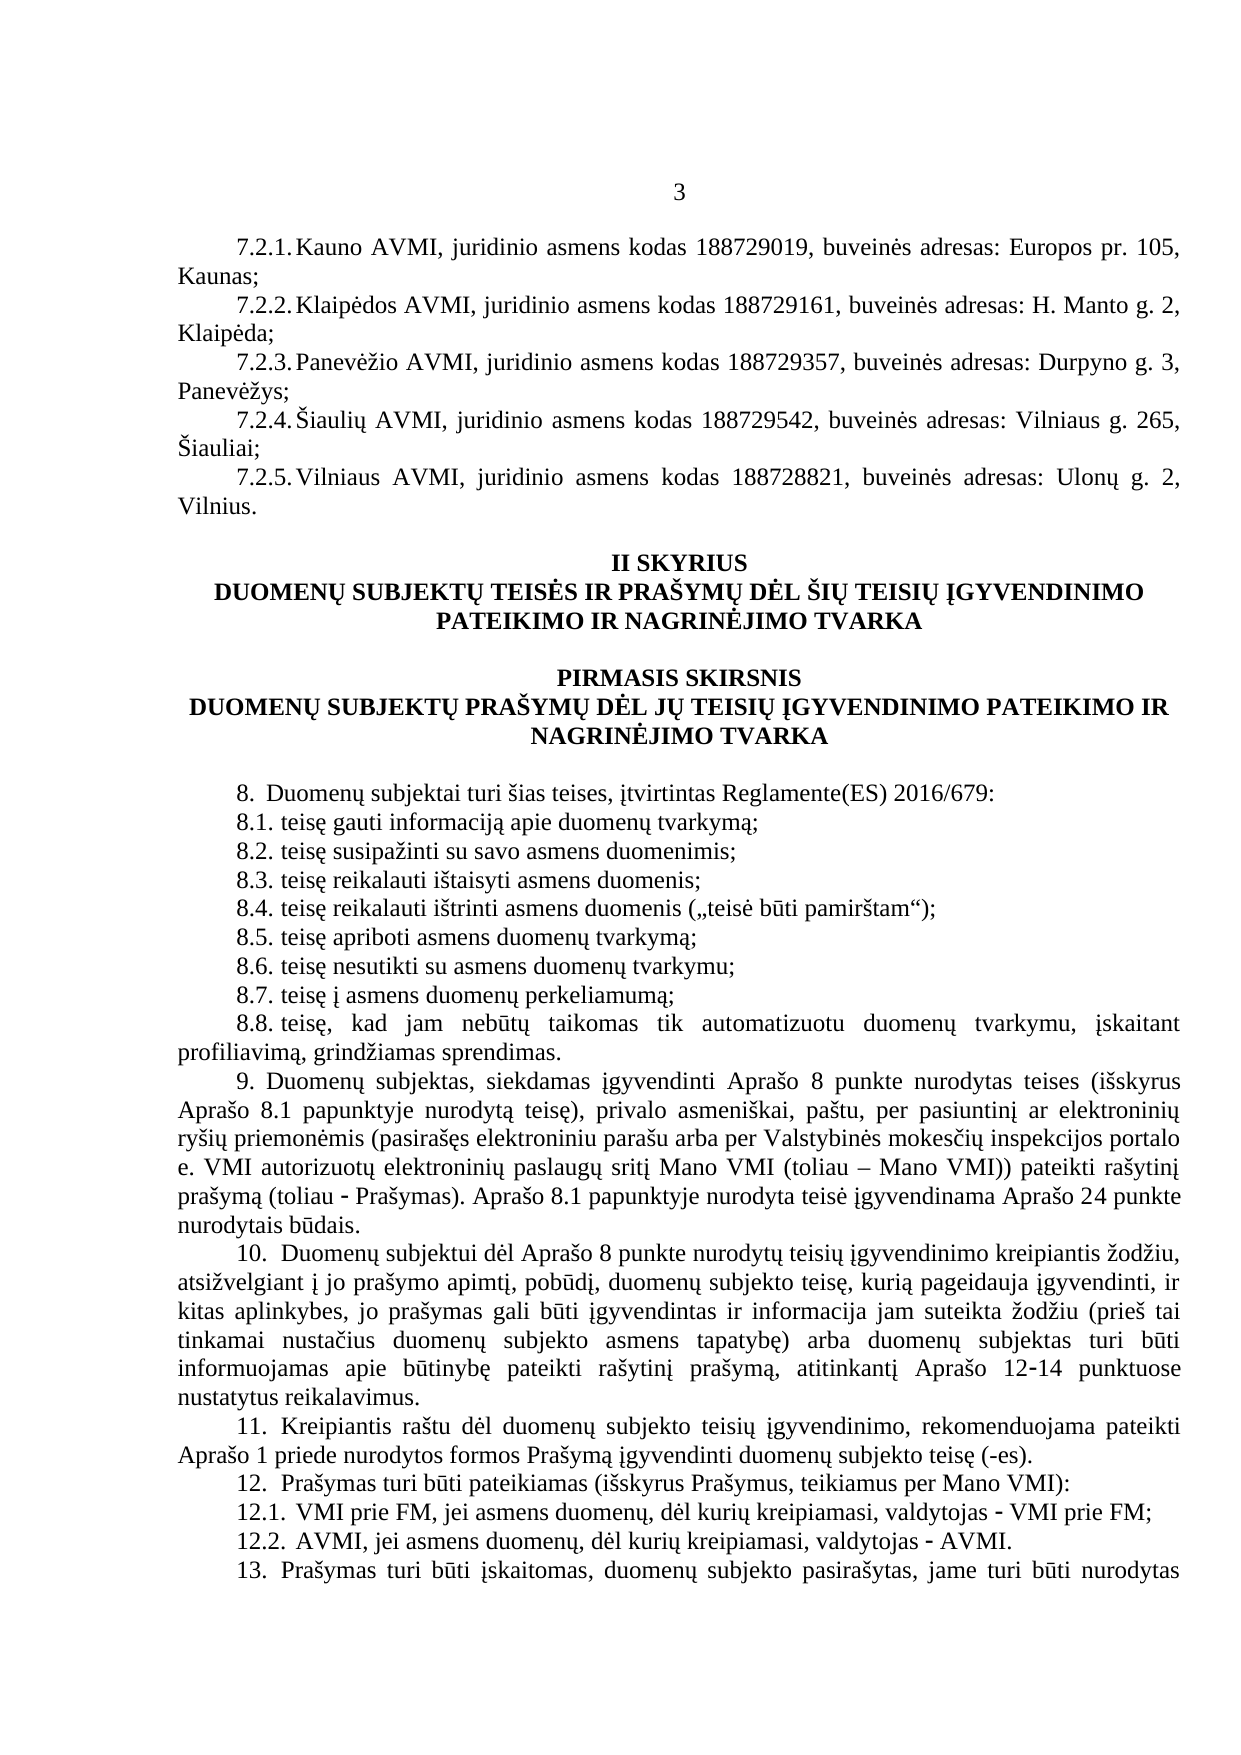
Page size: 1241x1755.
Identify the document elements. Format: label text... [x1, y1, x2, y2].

text 7.2.1. Kauno AVMI, juridinio asmens kodas 188729019, buveinės adresas: Europos pr. 105, Kaunas; [177, 232, 1181, 290]
text 8.4. teisę reikalauti ištrinti asmens duomenis („teisė būti pamirštam“); [177, 893, 1181, 922]
text 7.2.5. Vilniaus AVMI, juridinio asmens kodas 188728821, buveinės adresas: Ulonų g. 2, Vilnius. [177, 462, 1181, 520]
text 7.2.3. Panevėžio AVMI, juridinio asmens kodas 188729357, buveinės adresas: Durpyno g. 3, Panevėžys; [177, 347, 1181, 405]
text 12. Prašymas turi būti pateikiamas (išskyrus Prašymus, teikiamus per Mano VMI): [177, 1468, 1181, 1497]
text 8.8. teisę, kad jam nebūtų taikomas tik automatizuotu duomenų tvarkymu, įskaitant profiliavimą, grindžiamas sprendimas. [177, 1008, 1181, 1066]
text 7.2.2. Klaipėdos AVMI, juridinio asmens kodas 188729161, buveinės adresas: H. Manto g. 2, Klaipėda; [177, 290, 1181, 347]
text 8. Duomenų subjektai turi šias teises, įtvirtintas Reglamente(ES) 2016/679: [177, 778, 1181, 807]
text 8.5. teisę apriboti asmens duomenų tvarkymą; [177, 922, 1181, 951]
text 8.1. teisę gauti informaciją apie duomenų tvarkymą; [177, 807, 1181, 836]
text 8.2. teisę susipažinti su savo asmens duomenimis; [177, 836, 1181, 865]
text 8.3. teisę reikalauti ištaisyti asmens duomenis; [177, 865, 1181, 893]
text 8.6. teisę nesutikti su asmens duomenų tvarkymu; [177, 951, 1181, 980]
text DUOMENŲ SUBJEKTŲ TEISĖS IR PRAŠYMŲ DĖL ŠIŲ TEISIŲ ĮGYVENDINIMO PATEIKIMO IR NAGRINĖJIMO TVARKA [177, 577, 1181, 635]
text 12.2. AVMI, jei asmens duomenų, dėl kurių kreipiamasi, valdytojas  AVMI. [177, 1526, 1181, 1555]
text Duomenų subjektų prašymų dėl jų teisių įgyvendinimo pateikimo ir nagrinėjimo tvarka [177, 692, 1181, 750]
text 7.2.4. Šiaulių AVMI, juridinio asmens kodas 188729542, buveinės adresas: Vilniaus g. 265, Šiauliai; [177, 405, 1181, 462]
text 9. Duomenų subjektas, siekdamas įgyvendinti Aprašo 8 punkte nurodytas teises (išskyrus Aprašo 8.1 papunktyje nurodytą teisę), privalo asmeniškai, paštu, per pasiuntinį ar elektroninių ryšių priemonėmis (pasirašęs elektroniniu parašu arba per Valstybinės mokesčių inspekcijos portalo e. VMI autorizuotų elektroninių paslaugų sritį Mano VMI (toliau – Mano VMI)) pateikti rašytinį prašymą (toliau  Prašymas). Aprašo 8.1 papunktyje nurodyta teisė įgyvendinama Aprašo 24 punkte nurodytais būdais. [177, 1066, 1181, 1238]
text II SKYRIUS [177, 548, 1181, 577]
text 10. Duomenų subjektui dėl Aprašo 8 punkte nurodytų teisių įgyvendinimo kreipiantis žodžiu, atsižvelgiant į jo prašymo apimtį, pobūdį, duomenų subjekto teisę, kurią pageidauja įgyvendinti, ir kitas aplinkybes, jo prašymas gali būti įgyvendintas ir informacija jam suteikta žodžiu (prieš tai tinkamai nustačius duomenų subjekto asmens tapatybę) arba duomenų subjektas turi būti informuojamas apie būtinybę pateikti rašytinį prašymą, atitinkantį Aprašo 1214 punktuose nustatytus reikalavimus. [177, 1238, 1181, 1411]
text 11. Kreipiantis raštu dėl duomenų subjekto teisių įgyvendinimo, rekomenduojama pateikti Aprašo 1 priede nurodytos formos Prašymą įgyvendinti duomenų subjekto teisę (-es). [177, 1411, 1181, 1468]
text 12.1. VMI prie FM, jei asmens duomenų, dėl kurių kreipiamasi, valdytojas  VMI prie FM; [177, 1497, 1181, 1526]
text PIRMASIS SKIRSNIS [177, 663, 1181, 692]
text 13. Prašymas turi būti įskaitomas, duomenų subjekto pasirašytas, jame turi būti nurodytas [177, 1555, 1181, 1583]
text 8.7. teisę į asmens duomenų perkeliamumą; [177, 980, 1181, 1008]
